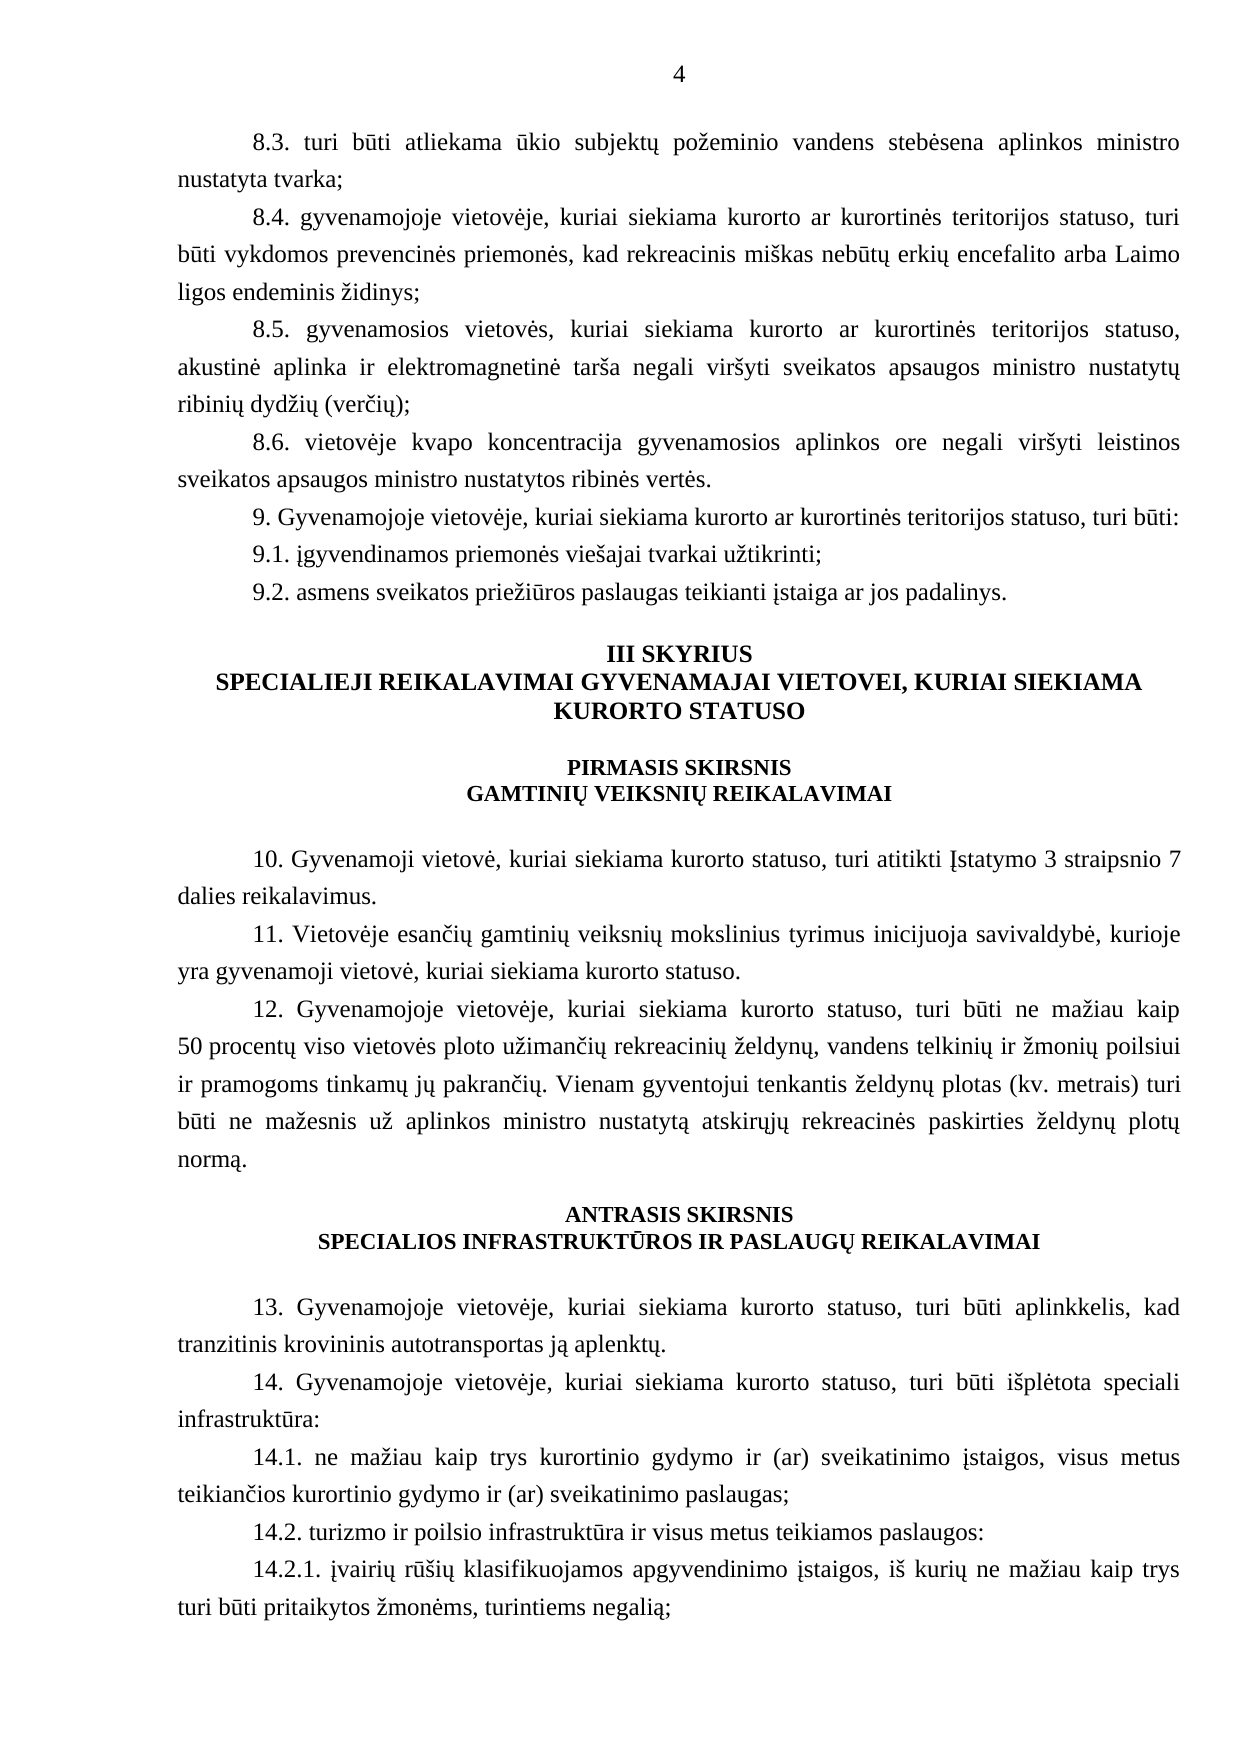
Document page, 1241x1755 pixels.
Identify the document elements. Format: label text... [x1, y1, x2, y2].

text 8.4. gyvenamojoje vietovėje, kuriai siekiama kurorto ar kurortinės teritorijos statuso, turi būti vykdomos prevencinės priemonės, kad rekreacinis miškas nebūtų erkių encefalito arba Laimo ligos endeminis židinys; [177, 193, 1181, 306]
text GAMTINIŲ VEIKSNIŲ REIKALAVIMAI [177, 780, 1181, 806]
text 14.1. ne mažiau kaip trys kurortinio gydymo ir (ar) sveikatinimo įstaigos, visus metus teikiančios kurortinio gydymo ir (ar) sveikatinimo paslaugas; [177, 1433, 1181, 1508]
text ANTRASIS SKIRSNIS [177, 1201, 1181, 1228]
text SPECIALIEJI REIKALAVIMAI GYVENAMajai VIETOVei, kuriai siekiama KURORTO STATUSO [177, 667, 1181, 725]
text SPECIALIOS INFRASTRUKTŪROS IR PASLAUGŲ REIKALAVIMAI [177, 1228, 1181, 1254]
text 10. Gyvenamoji vietovė, kuriai siekiama kurorto statuso, turi atitikti Įstatymo 3 straipsnio 7 dalies reikalavimus. [177, 835, 1181, 910]
text PIRMASIS SKIRSNIS [177, 754, 1181, 780]
text 8.6. vietovėje kvapo koncentracija gyvenamosios aplinkos ore negali viršyti leistinos sveikatos apsaugos ministro nustatytos ribinės vertės. [177, 418, 1181, 493]
text 8.3. turi būti atliekama ūkio subjektų požeminio vandens stebėsena aplinkos ministro nustatyta tvarka; [177, 118, 1181, 193]
text 14.2. turizmo ir poilsio infrastruktūra ir visus metus teikiamos paslaugos: [177, 1508, 1181, 1545]
text 9.2. asmens sveikatos priežiūros paslaugas teikianti įstaiga ar jos padalinys. [177, 568, 1181, 606]
text 9. Gyvenamojoje vietovėje, kuriai siekiama kurorto ar kurortinės teritorijos statuso, turi būti: [177, 493, 1181, 531]
text 8.5. gyvenamosios vietovės, kuriai siekiama kurorto ar kurortinės teritorijos statuso, akustinė aplinka ir elektromagnetinė tarša negali viršyti sveikatos apsaugos ministro nustatytų ribinių dydžių (verčių); [177, 306, 1181, 418]
text 14. Gyvenamojoje vietovėje, kuriai siekiama kurorto statuso, turi būti išplėtota speciali infrastruktūra: [177, 1358, 1181, 1433]
text 12. Gyvenamojoje vietovėje, kuriai siekiama kurorto statuso, turi būti ne mažiau kaip 50 procentų viso vietovės ploto užimančių rekreacinių želdynų, vandens telkinių ir žmonių poilsiui ir pramogoms tinkamų jų pakrančių. Vienam gyventojui tenkantis želdynų plotas (kv. metrais) turi būti ne mažesnis už aplinkos ministro nustatytą atskirųjų rekreacinės paskirties želdynų plotų normą. [177, 985, 1181, 1173]
text 9.1. įgyvendinamos priemonės viešajai tvarkai užtikrinti; [177, 531, 1181, 568]
text 13. Gyvenamojoje vietovėje, kuriai siekiama kurorto statuso, turi būti aplinkkelis, kad tranzitinis krovininis autotransportas ją aplenktų. [177, 1283, 1181, 1358]
text 11. Vietovėje esančių gamtinių veiksnių mokslinius tyrimus inicijuoja savivaldybė, kurioje yra gyvenamoji vietovė, kuriai siekiama kurorto statuso. [177, 910, 1181, 985]
text III SKYRIUS [177, 639, 1181, 667]
text 14.2.1. įvairių rūšių klasifikuojamos apgyvendinimo įstaigos, iš kurių ne mažiau kaip trys turi būti pritaikytos žmonėms, turintiems negalią; [177, 1545, 1181, 1620]
